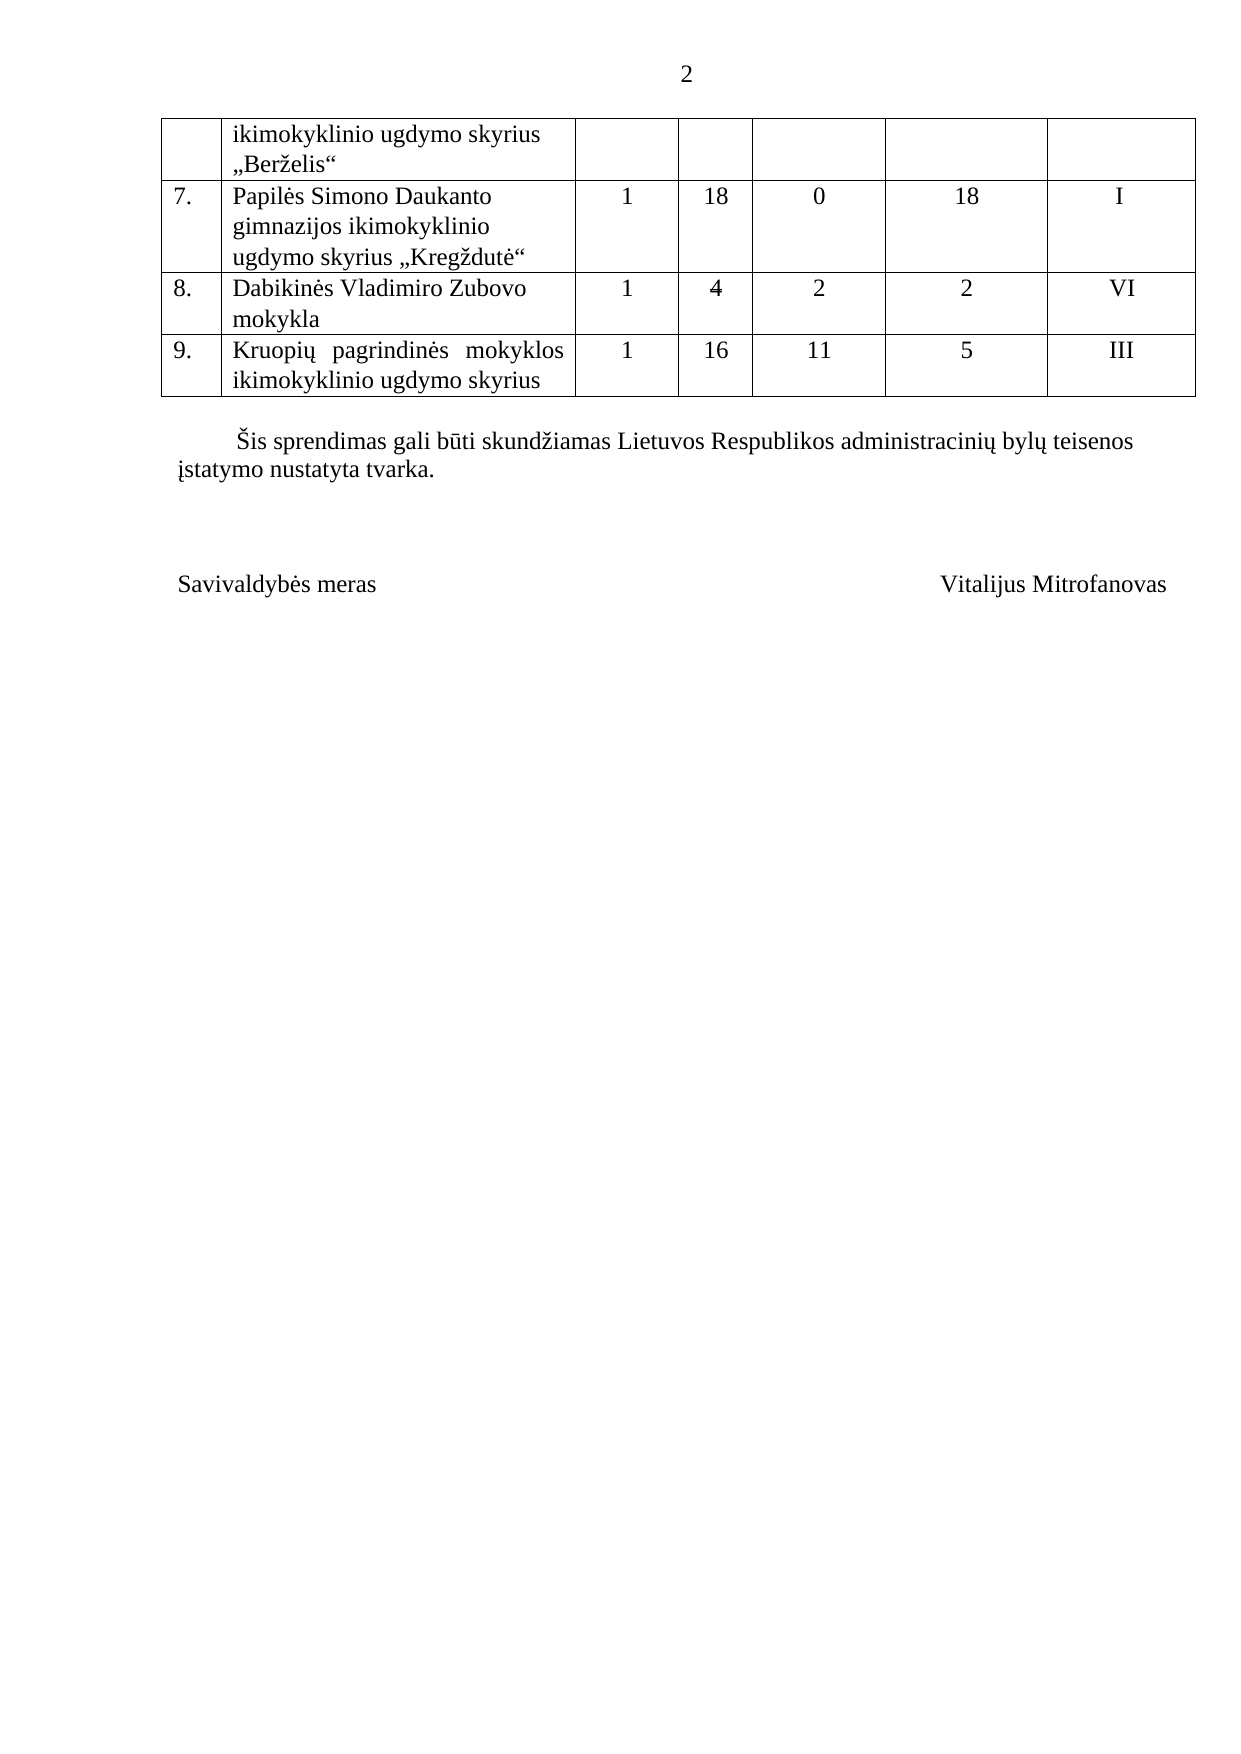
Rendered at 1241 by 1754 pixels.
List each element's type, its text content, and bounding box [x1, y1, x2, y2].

table_cell 8. [162, 273, 221, 334]
table_cell 2 [886, 273, 1047, 334]
table_cell Papilės Simono Daukanto gimnazijos ikimokyklinio ugdymo skyrius „Kregždutė“ [222, 181, 575, 272]
table_cell 1 [576, 335, 678, 396]
table_cell 7. [162, 181, 221, 272]
table_cell VI [1048, 273, 1195, 334]
table_cell [1048, 119, 1195, 180]
table_cell Dabikinės Vladimiro Zubovo mokykla [222, 273, 575, 334]
table_cell 18 [679, 181, 752, 272]
table_cell ikimokyklinio ugdymo skyrius „Berželis“ [222, 119, 575, 180]
table_cell [162, 119, 221, 180]
table_cell [886, 119, 1047, 180]
table_cell 5 [886, 335, 1047, 396]
table_cell 1 [576, 181, 678, 272]
table_cell Kruopių pagrindinės mokyklos ikimokyklinio ugdymo skyrius [222, 335, 575, 396]
table_cell 4 [679, 273, 752, 334]
table_cell [679, 119, 752, 180]
table_cell 1 [576, 273, 678, 334]
table_cell 18 [886, 181, 1047, 272]
table_cell 0 [753, 181, 885, 272]
table_cell 2 [753, 273, 885, 334]
table_cell [576, 119, 678, 180]
table_cell I [1048, 181, 1195, 272]
table_cell III [1048, 335, 1195, 396]
table_cell [753, 119, 885, 180]
table_cell 16 [679, 335, 752, 396]
table_cell 9. [162, 335, 221, 396]
text Savivaldybės meras Vitalijus Mitrofanovas [177, 569, 1196, 598]
text Šis sprendimas gali būti skundžiamas Lietuvos Respublikos administracinių bylų teisenos įstatymo nustatyta tvarka. [177, 426, 1196, 483]
table_cell 11 [753, 335, 885, 396]
